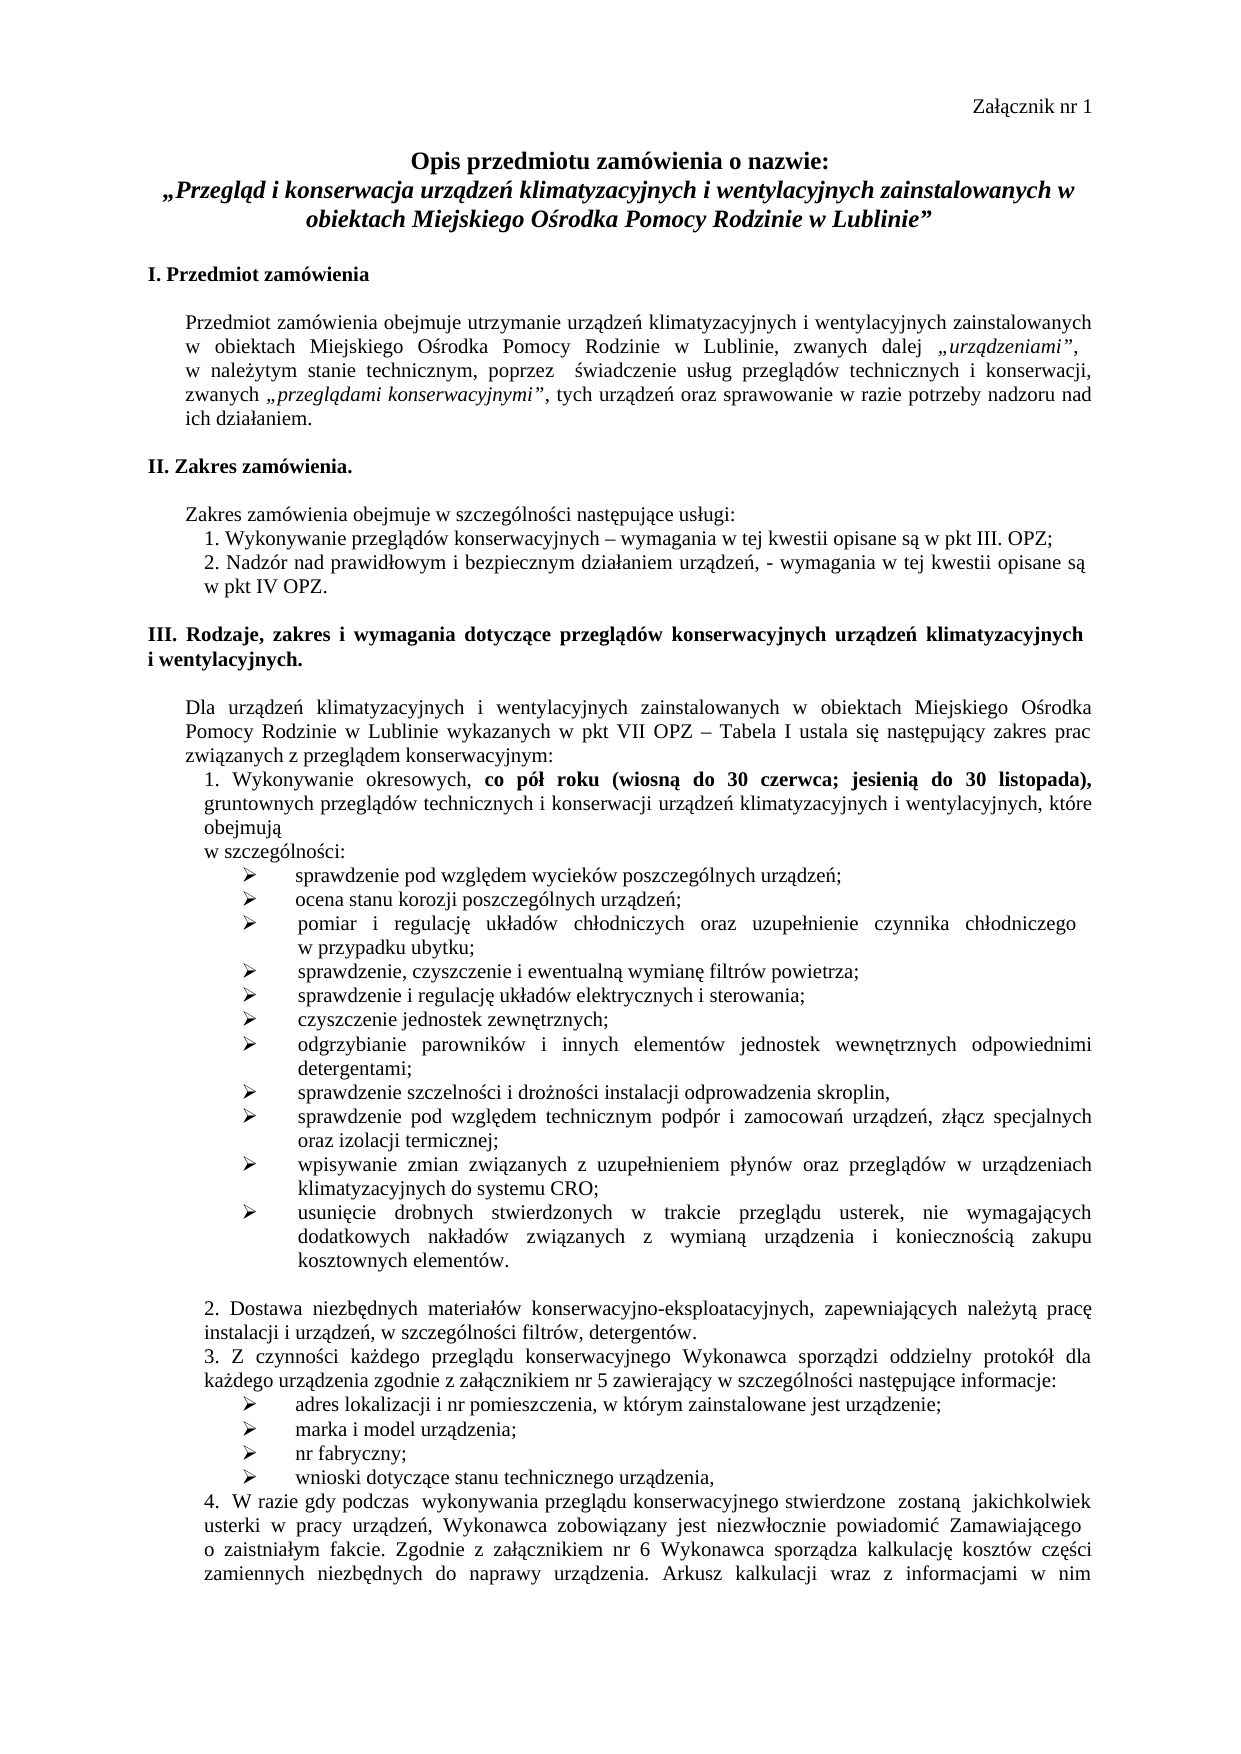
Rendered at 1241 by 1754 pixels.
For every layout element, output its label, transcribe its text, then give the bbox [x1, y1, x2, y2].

list sprawdzenie, czyszczenie i ewentualną wymianę filtrów powietrza; [241, 959, 1093, 983]
text I. Przedmiot zamówienia [148, 261, 1093, 286]
text 3. Z czynności każdego przeglądu konserwacyjnego Wykonawca sporządzi oddzielny protokół dla każdego urządzenia zgodnie z załącznikiem nr 5 zawierający w szczególności następujące informacje: [204, 1344, 1093, 1392]
list sprawdzenie pod względem wycieków poszczególnych urządzeń; [223, 863, 1093, 887]
text II. Zakres zamówienia. [148, 454, 1093, 478]
list nr fabryczny; [223, 1441, 1093, 1464]
list sprawdzenie i regulację układów elektrycznych i sterowania; [241, 983, 1093, 1007]
list wnioski dotyczące stanu technicznego urządzenia, [223, 1464, 1093, 1489]
text Załącznik nr 1 [148, 94, 1093, 118]
text „Przegląd i konserwacja urządzeń klimatyzacyjnych i wentylacyjnych zainstalowanych w obiektach Miejskiego Ośrodka Pomocy Rodzinie w Lublinie” [148, 175, 1093, 233]
text Zakres zamówienia obejmuje w szczególności następujące usługi: [148, 502, 1093, 526]
text Przedmiot zamówienia obejmuje utrzymanie urządzeń klimatyzacyjnych i wentylacyjnych zainstalowanych w obiektach Miejskiego Ośrodka Pomocy Rodzinie w Lublinie, zwanych dalej „urządzeniami”, w należytym stanie technicznym, poprzez świadczenie usług przeglądów technicznych i konserwacji, zwanych „przeglądami konserwacyjnymi”, tych urządzeń oraz sprawowanie w razie potrzeby nadzoru nad ich działaniem. [185, 309, 1093, 430]
text Opis przedmiotu zamówienia o nazwie: [148, 146, 1093, 175]
list adres lokalizacji i nr pomieszczenia, w którym zainstalowane jest urządzenie; [223, 1392, 1093, 1416]
text Dla urządzeń klimatyzacyjnych i wentylacyjnych zainstalowanych w obiektach Miejskiego Ośrodka Pomocy Rodzinie w Lublinie wykazanych w pkt VII OPZ – Tabela I ustala się następujący zakres prac związanych z przeglądem konserwacyjnym: [185, 694, 1093, 767]
text 1. Wykonywanie przeglądów konserwacyjnych – wymagania w tej kwestii opisane są w pkt III. OPZ; [204, 526, 1093, 550]
list ocena stanu korozji poszczególnych urządzeń; [223, 887, 1093, 911]
list czyszczenie jednostek zewnętrznych; [241, 1007, 1093, 1031]
text 2. Dostawa niezbędnych materiałów konserwacyjno-eksploatacyjnych, zapewniających należytą pracę instalacji i urządzeń, w szczególności filtrów, detergentów. [204, 1296, 1093, 1344]
list wpisywanie zmian związanych z uzupełnieniem płynów oraz przeglądów w urządzeniach klimatyzacyjnych do systemu CRO; [241, 1152, 1093, 1200]
text 2. Nadzór nad prawidłowym i bezpiecznym działaniem urządzeń, - wymagania w tej kwestii opisane są w pkt IV OPZ. [204, 550, 1093, 598]
text III. Rodzaje, zakres i wymagania dotyczące przeglądów konserwacyjnych urządzeń klimatyzacyjnych i wentylacyjnych. [148, 622, 1093, 671]
list marka i model urządzenia; [223, 1416, 1093, 1441]
list usunięcie drobnych stwierdzonych w trakcie przeglądu usterek, nie wymagających dodatkowych nakładów związanych z wymianą urządzenia i koniecznością zakupu kosztownych elementów. [241, 1200, 1093, 1272]
list pomiar i regulację układów chłodniczych oraz uzupełnienie czynnika chłodniczego w przypadku ubytku; [241, 911, 1093, 959]
text 1. Wykonywanie okresowych, co pół roku (wiosną do 30 czerwca; jesienią do 30 listopada), gruntownych przeglądów technicznych i konserwacji urządzeń klimatyzacyjnych i wentylacyjnych, które obejmują w szczególności: [204, 767, 1093, 863]
list sprawdzenie szczelności i drożności instalacji odprowadzenia skroplin, [241, 1079, 1093, 1104]
list odgrzybianie parowników i innych elementów jednostek wewnętrznych odpowiednimi detergentami; [241, 1031, 1093, 1079]
text 4. W razie gdy podczas wykonywania przeglądu konserwacyjnego stwierdzone zostaną jakichkolwiek usterki w pracy urządzeń, Wykonawca zobowiązany jest niezwłocznie powiadomić Zamawiającego o zaistniałym fakcie. Zgodnie z załącznikiem nr 6 Wykonawca sporządza kalkulację kosztów części zamiennych niezbędnych do naprawy urządzenia. Arkusz kalkulacji wraz z informacjami w nim [204, 1489, 1093, 1585]
list sprawdzenie pod względem technicznym podpór i zamocowań urządzeń, złącz specjalnych oraz izolacji termicznej; [241, 1104, 1093, 1152]
